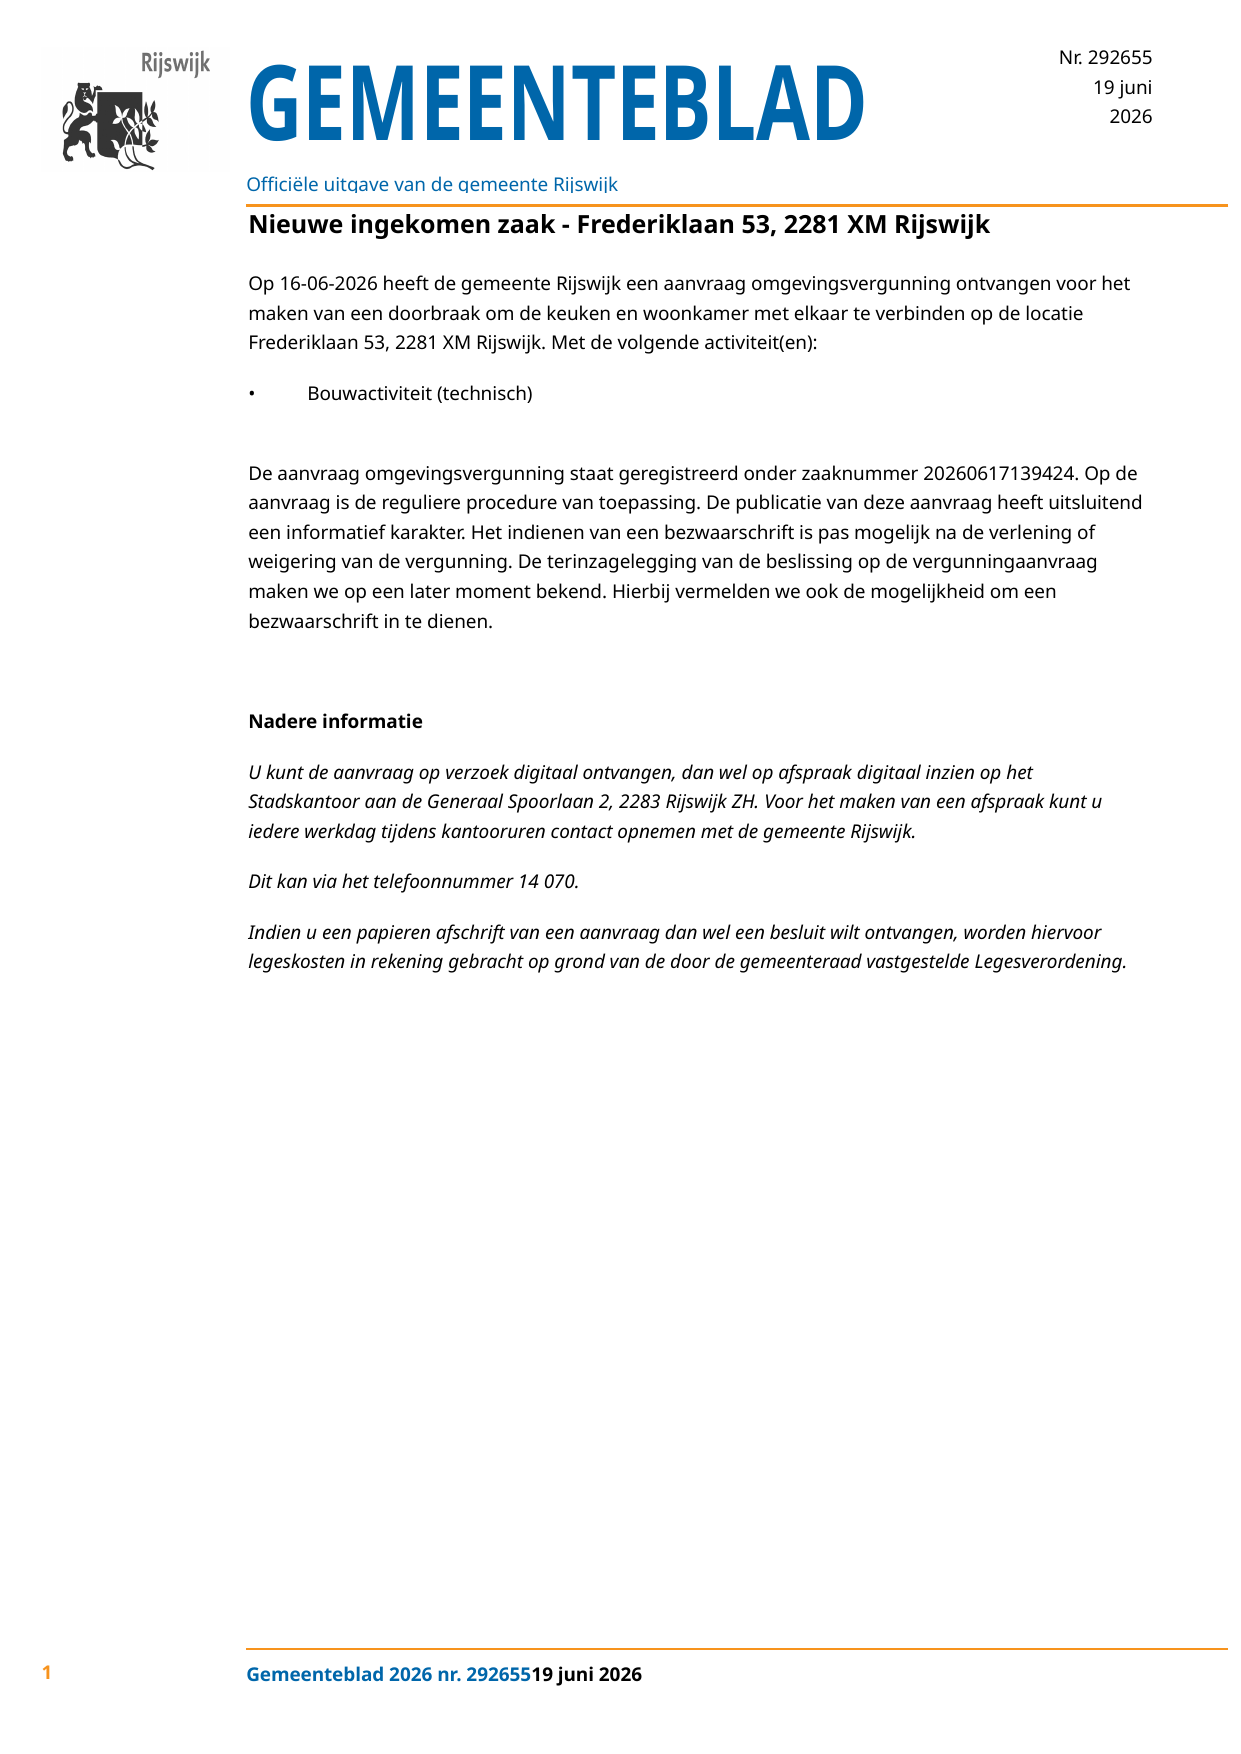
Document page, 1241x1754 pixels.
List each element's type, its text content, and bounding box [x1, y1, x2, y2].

list Bouwactiviteit (technisch) [248, 380, 1152, 406]
text Nieuwe ingekomen zaak - Frederiklaan 53, 2281 XM Rijswijk [248, 207, 1152, 241]
text Op 16-06-2026 heeft de gemeente Rijswijk een aanvraag omgevingsvergunning ontvangen voor het maken van een doorbraak om de keuken en woonkamer met elkaar te verbinden op de locatie Frederiklaan 53, 2281 XM Rijswijk. Met de volgende activiteit(en): [248, 270, 1152, 355]
text Nadere informatie [248, 709, 1152, 734]
text U kunt de aanvraag op verzoek digitaal ontvangen, dan wel op afspraak digitaal inzien op het Stadskantoor aan de Generaal Spoorlaan 2, 2283 Rijswijk ZH. Voor het maken van een afspraak kunt u iedere werkdag tijdens kantooruren contact opnemen met de gemeente Rijswijk. [248, 759, 1152, 844]
picture [41, 47, 231, 172]
text Dit kan via het telefoonnummer 14 070. [248, 869, 1152, 894]
text Indien u een papieren afschrift van een aanvraag dan wel een besluit wilt ontvangen, worden hiervoor legeskosten in rekening gebracht op grond van de door de gemeenteraad vastgestelde Legesverordening. [248, 919, 1152, 974]
text De aanvraag omgevingsvergunning staat geregistreerd onder zaaknummer 20260617139424. Op de aanvraag is de reguliere procedure van toepassing. De publicatie van deze aanvraag heeft uitsluitend een informatief karakter. Het indienen van een bezwaarschrift is pas mogelijk na de verlening of weigering van de vergunning. De terinzagelegging van de beslissing op de vergunningaanvraag maken we op een later moment bekend. Hierbij vermelden we ook de mogelijkheid om een bezwaarschrift in te dienen. [248, 460, 1152, 633]
